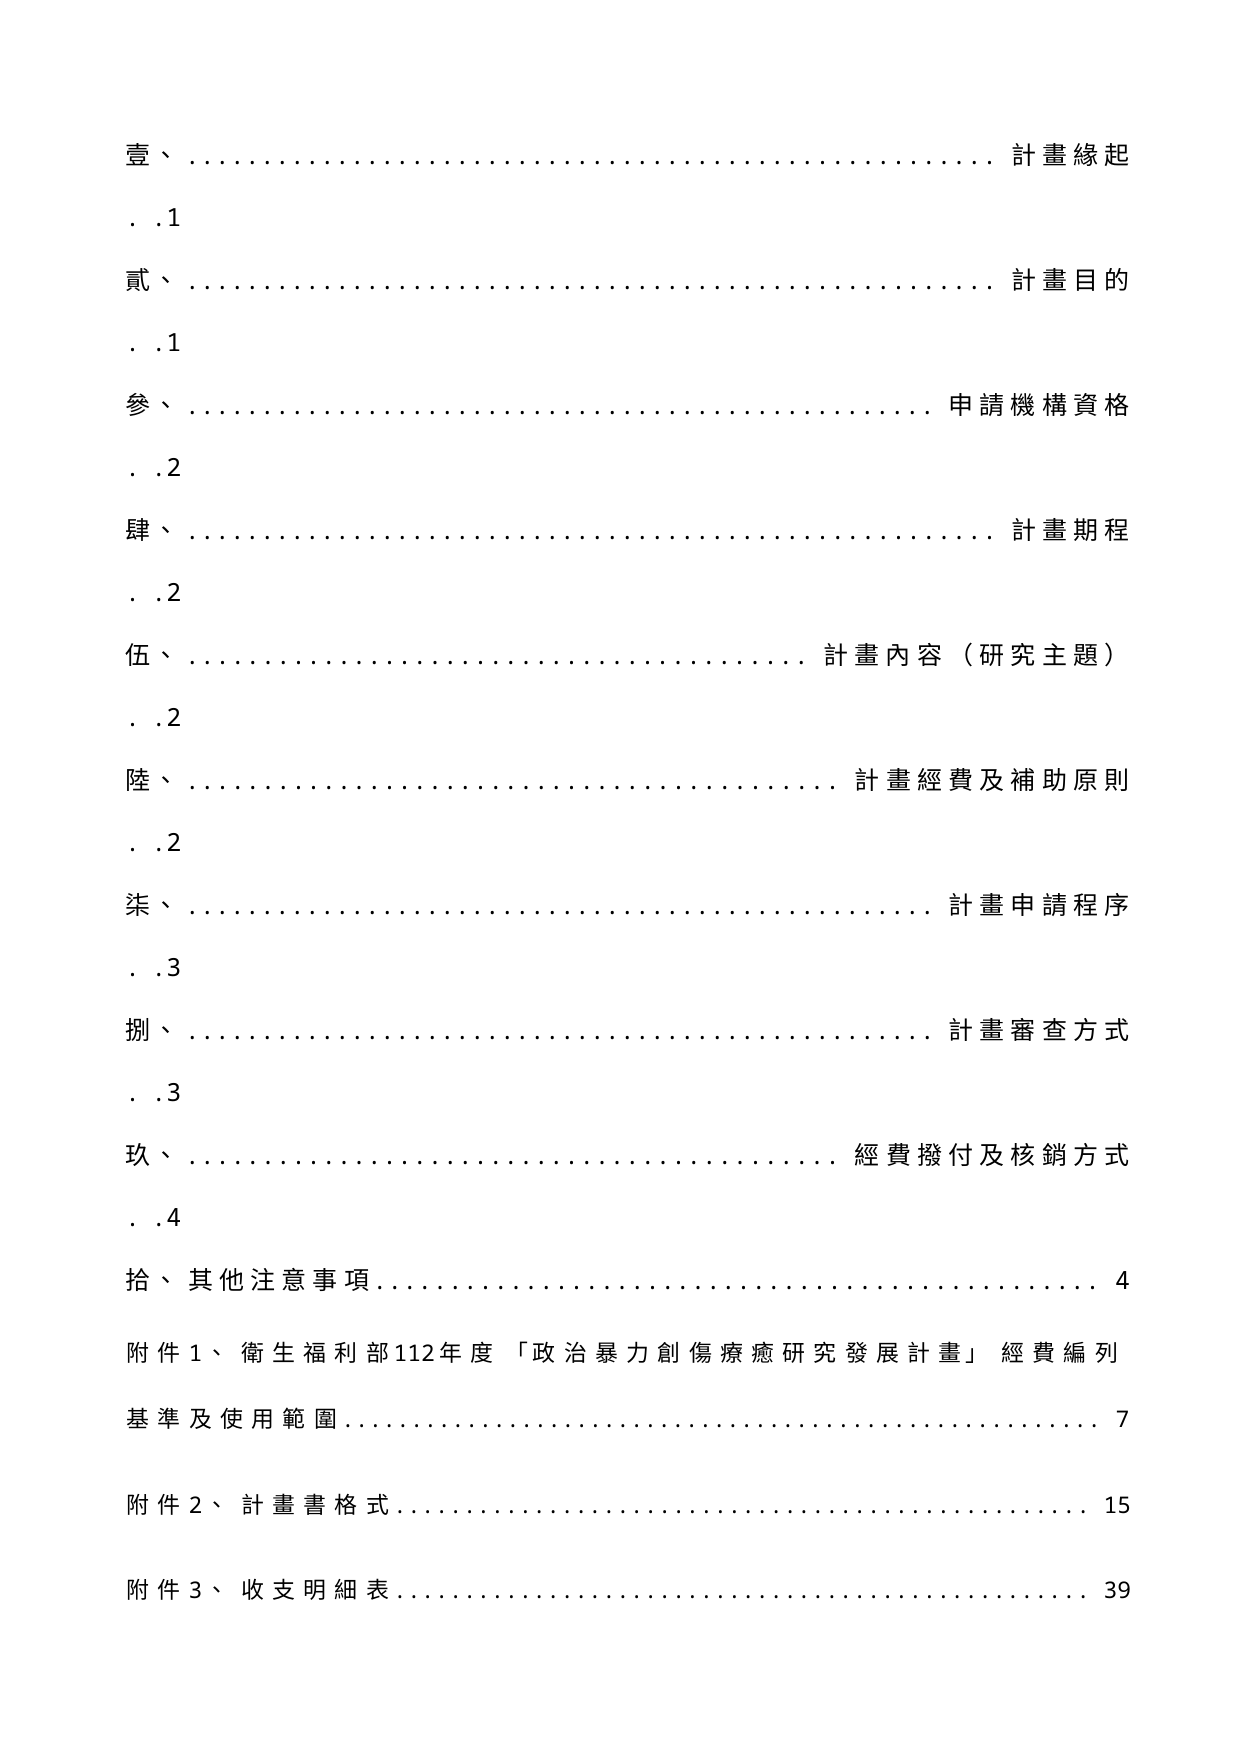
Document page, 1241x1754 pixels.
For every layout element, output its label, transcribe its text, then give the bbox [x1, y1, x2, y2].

text 壹、 計畫緣起 1 [122, 112, 1133, 237]
text 附件3、收支明細表 39 [122, 1547, 1133, 1609]
text 捌、 計畫審查方式 3 [122, 987, 1133, 1112]
text 附件2、計畫書格式 15 [122, 1462, 1133, 1524]
text 陸、 計畫經費及補助原則 2 [122, 737, 1133, 862]
text 參、 申請機構資格 2 [122, 362, 1133, 487]
text 柒、 計畫申請程序 3 [122, 862, 1133, 987]
text 玖、 經費撥付及核銷方式 4 [122, 1112, 1133, 1237]
text 伍、 計畫內容（研究主題） 2 [122, 612, 1133, 737]
text 拾、其他注意事項 4 [122, 1237, 1133, 1300]
text 肆、 計畫期程 2 [122, 487, 1133, 612]
text 附件1、衛生福利部112年度「政治暴力創傷療癒研究發展計畫」經費編列基準及使用範圍 7 [122, 1310, 1133, 1439]
text 貳、 計畫目的 1 [122, 237, 1133, 362]
